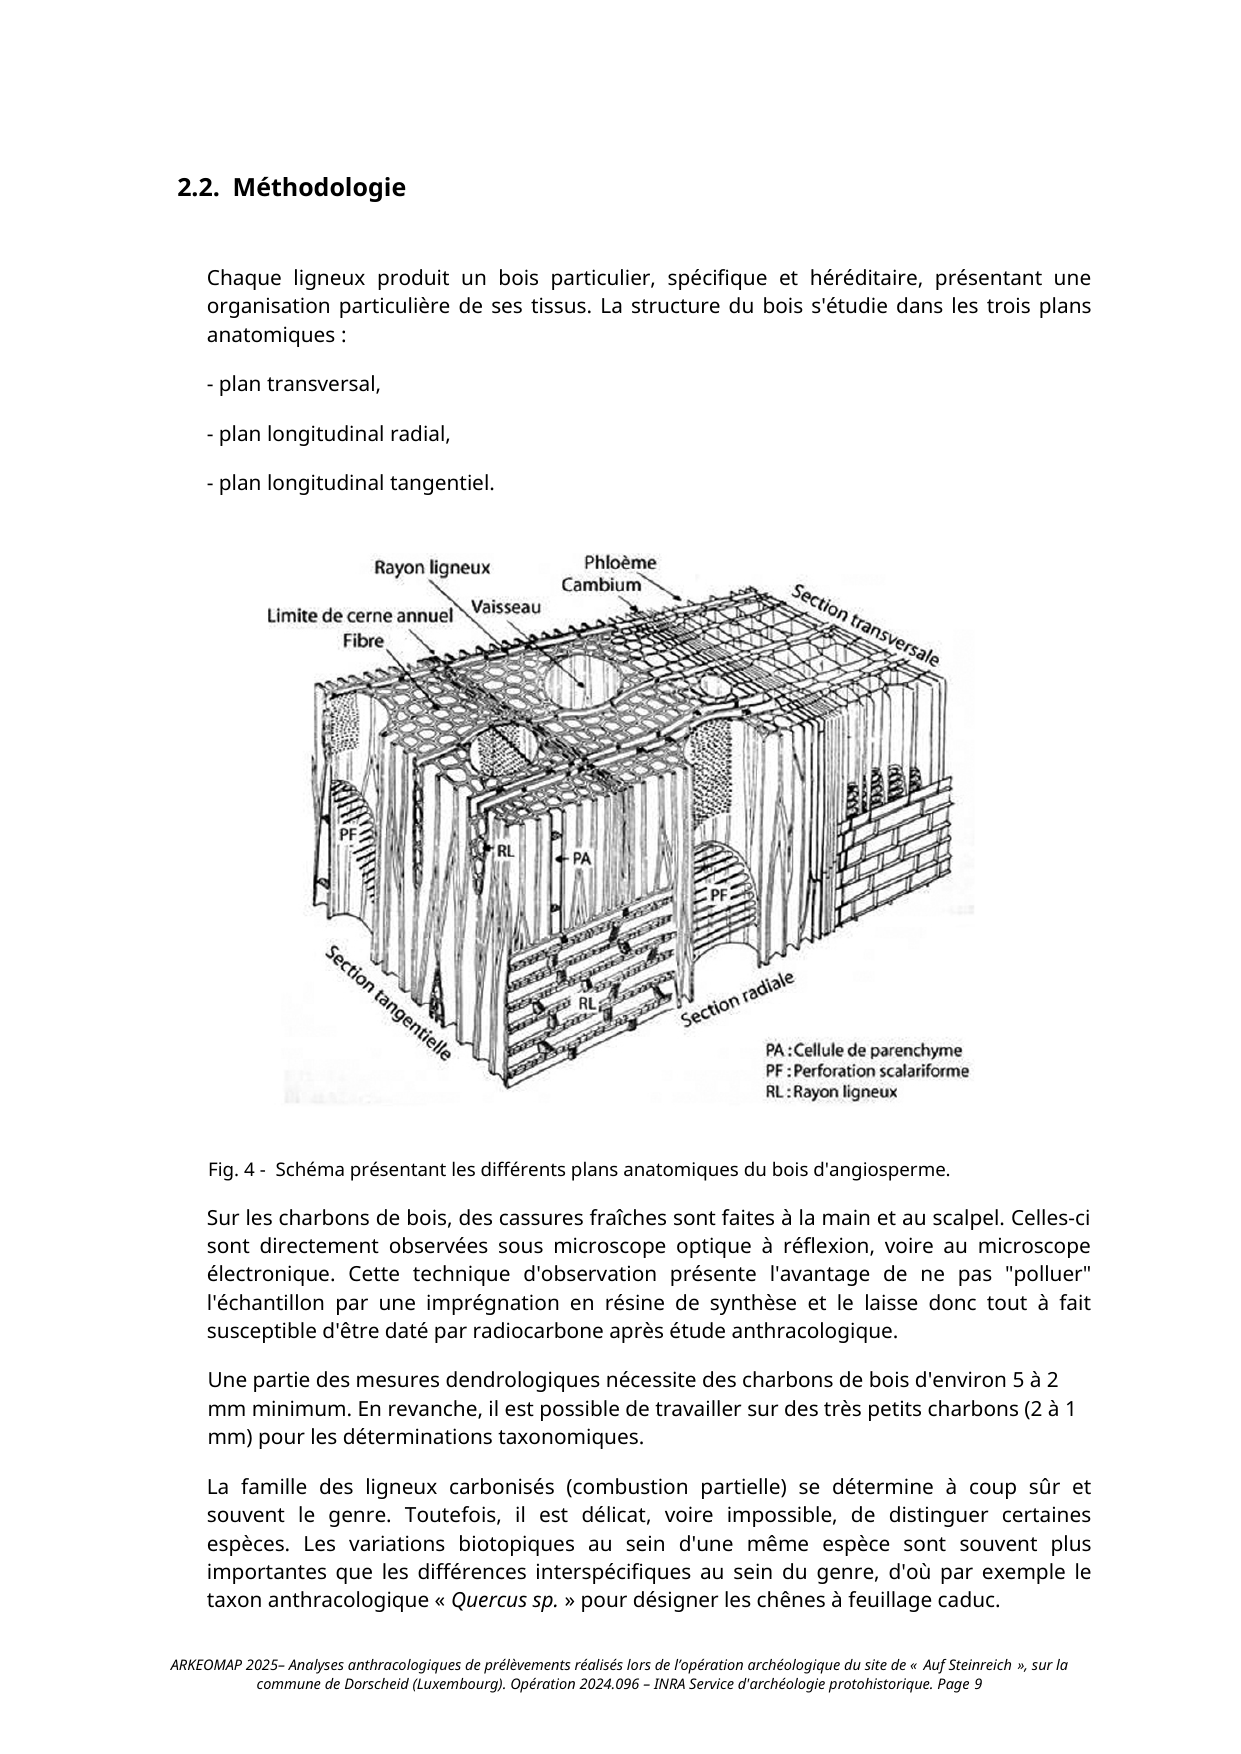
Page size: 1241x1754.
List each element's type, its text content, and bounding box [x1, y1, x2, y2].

text La famille des ligneux carbonisés (combustion partielle) se détermine à coup sûr et souvent le genre. Toutefois, il est délicat, voire impossible, de distinguer certaines espèces. Les variations biotopiques au sein d'une même espèce sont souvent plus importantes que les différences interspécifiques au sein du genre, d'où par exemple le taxon anthracologique « Quercus sp. » pour désigner les chênes à feuillage caduc. [207, 1472, 1092, 1614]
text - plan transversal, [207, 369, 1092, 398]
picture [265, 553, 975, 1107]
text - plan longitudinal tangentiel. [207, 468, 1092, 496]
subtitle Méthodologie [148, 169, 1092, 203]
text Chaque ligneux produit un bois particulier, spécifique et héréditaire, présentant une organisation particulière de ses tissus. La structure du bois s'étudie dans les trois plans anatomiques : [207, 263, 1092, 348]
list Fig. 4 - Schéma présentant les différents plans anatomiques du bois d'angiosperme. [208, 1156, 1092, 1182]
text - plan longitudinal radial, [207, 419, 1092, 447]
text Une partie des mesures dendrologiques nécessite des charbons de bois d'environ 5 à 2 mm minimum. En revanche, il est possible de travailler sur des très petits charbons (2 à 1 mm) pour les déterminations taxonomiques. [207, 1366, 1092, 1451]
text Sur les charbons de bois, des cassures fraîches sont faites à la main et au scalpel. Celles-ci sont directement observées sous microscope optique à réflexion, voire au microscope électronique. Cette technique d'observation présente l'avantage de ne pas "polluer" l'échantillon par une imprégnation en résine de synthèse et le laisse donc tout à fait susceptible d'être daté par radiocarbone après étude anthracologique. [207, 1203, 1092, 1345]
